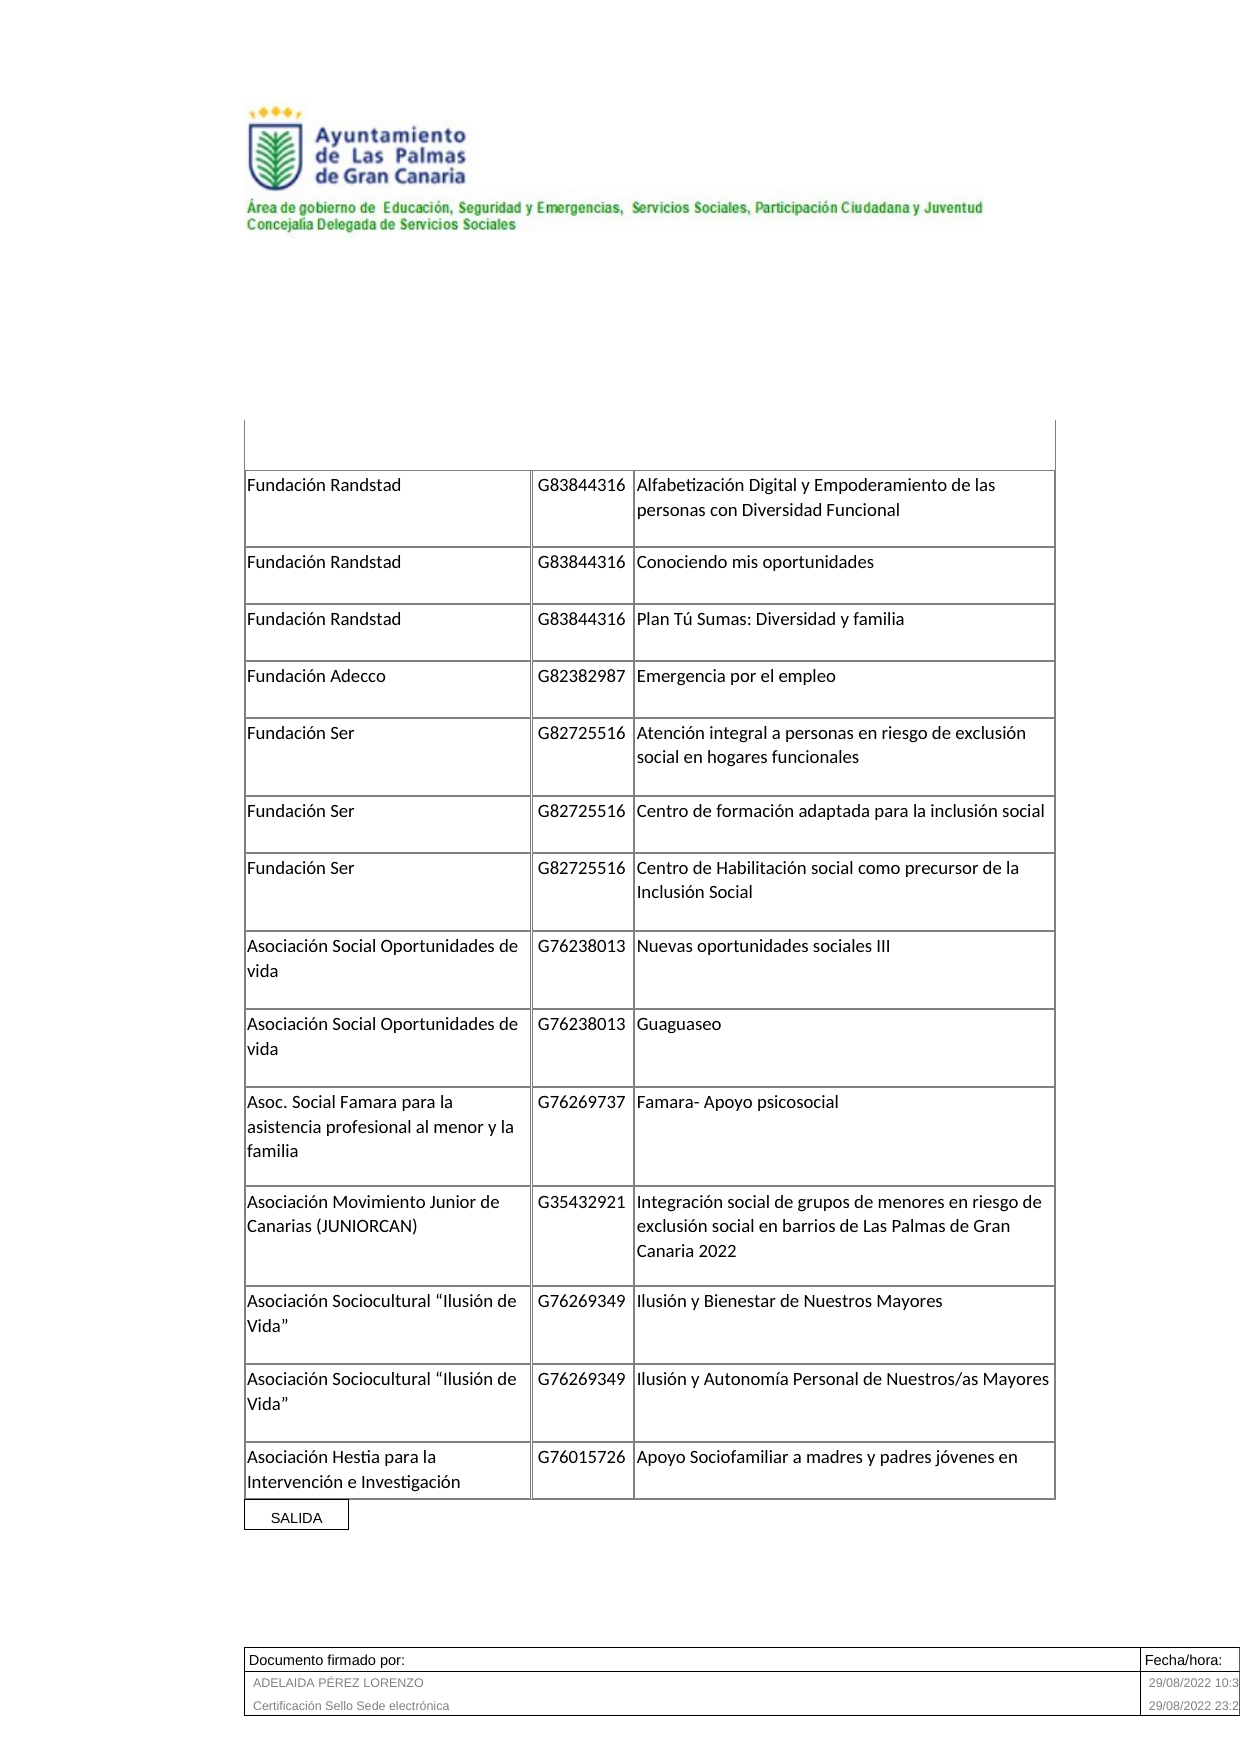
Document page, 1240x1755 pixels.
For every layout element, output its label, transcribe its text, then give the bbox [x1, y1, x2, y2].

table_cell G82725516 [533, 854, 633, 930]
table_cell Asoc. Social Famara para la asistencia profesional al menor y la familia [246, 1088, 530, 1185]
table_cell Asociación Sociocultural “Ilusión de Vida” [246, 1287, 530, 1362]
table_cell G76238013 [533, 932, 633, 1008]
table_cell Fundación Ser [246, 854, 530, 930]
table_cell Fundación Ser [246, 719, 530, 794]
table_cell Ilusión y Bienestar de Nuestros Mayores [635, 1287, 1054, 1362]
table_cell Plan Tú Sumas: Diversidad y familia [635, 605, 1054, 659]
table_cell G82382987 [533, 662, 633, 716]
table_cell Alfabetización Digital y Empoderamiento de las personas con Diversidad Funcional [635, 471, 1054, 546]
table_cell Asociación Movimiento Junior de Canarias (JUNIORCAN) [246, 1187, 530, 1284]
table_cell Centro de Habilitación social como precursor de la Inclusión Social [635, 854, 1054, 930]
table_cell Nuevas oportunidades sociales III [635, 932, 1054, 1008]
table_cell Emergencia por el empleo [635, 662, 1054, 716]
table_cell G82725516 [533, 719, 633, 794]
table_cell Guaguaseo [635, 1010, 1054, 1086]
table_cell Ilusión y Autonomía Personal de Nuestros/as Mayores [635, 1365, 1054, 1441]
table_cell G35432921 [533, 1187, 633, 1284]
table_cell G82725516 [533, 797, 633, 851]
table_cell Asociación Hestia para la Intervención e Investigación [246, 1443, 530, 1498]
table_cell G76269349 [533, 1365, 633, 1441]
table_cell G76015726 [533, 1443, 633, 1498]
table_cell Fundación Randstad [246, 605, 530, 659]
table_header SALIDA [245, 1500, 348, 1528]
table_cell G76269737 [533, 1088, 633, 1185]
table_cell Conociendo mis oportunidades [635, 548, 1054, 602]
table_cell G76269349 [533, 1287, 633, 1362]
table_cell Famara- Apoyo psicosocial [635, 1088, 1054, 1185]
table_cell Asociación Social Oportunidades de vida [246, 1010, 530, 1086]
table_cell Fundación Randstad [246, 548, 530, 602]
table_cell G83844316 [533, 548, 633, 602]
table_cell Fundación Randstad [246, 471, 530, 546]
table_cell Apoyo Sociofamiliar a madres y padres jóvenes en [635, 1443, 1054, 1498]
table_header [245, 420, 1055, 470]
table_cell Atención integral a personas en riesgo de exclusión social en hogares funcionales [635, 719, 1054, 794]
table_cell Integración social de grupos de menores en riesgo de exclusión social en barrios de Las Palmas de Gran Canaria 2022 [635, 1187, 1054, 1284]
table_cell G83844316 [533, 605, 633, 659]
table_cell Centro de formación adaptada para la inclusión social [635, 797, 1054, 851]
table_cell Fundación Ser [246, 797, 530, 851]
table_cell Asociación Social Oportunidades de vida [246, 932, 530, 1008]
table_cell G76238013 [533, 1010, 633, 1086]
table_cell G83844316 [533, 471, 633, 546]
table_cell Asociación Sociocultural “Ilusión de Vida” [246, 1365, 530, 1441]
table_cell Fundación Adecco [246, 662, 530, 716]
